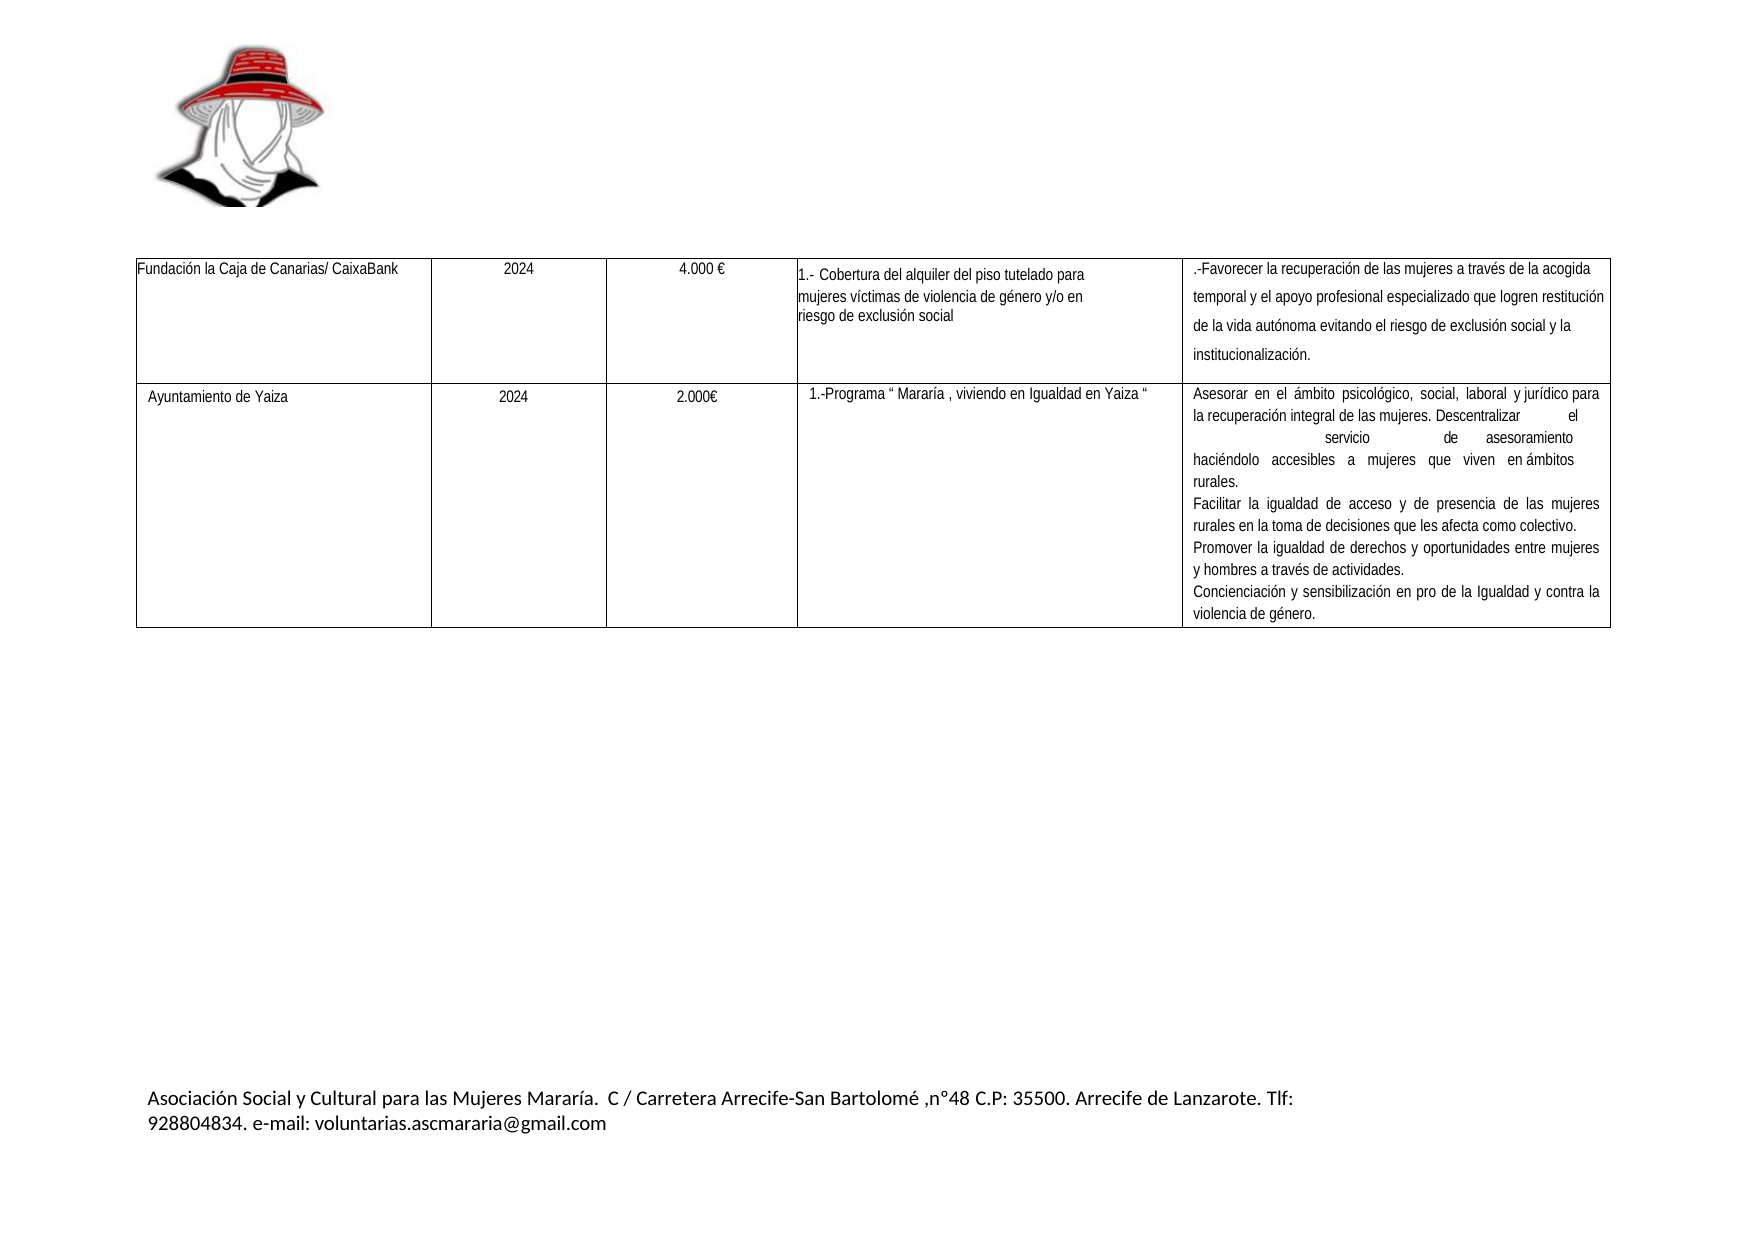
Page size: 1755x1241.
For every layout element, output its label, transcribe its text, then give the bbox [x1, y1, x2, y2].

table_cell 2024 [432, 384, 606, 627]
table_header 1.- Cobertura del alquiler del piso tutelado para mujeres víctimas de violencia de género y/o en riesgo de exclusión social [798, 259, 1182, 383]
table_cell Ayuntamiento de Yaiza [137, 384, 431, 627]
table_header 2024 [432, 259, 606, 383]
table_cell 1.-Programa “ Mararía , viviendo en Igualdad en Yaiza “ [798, 384, 1182, 627]
table_header Fundación la Caja de Canarias/ CaixaBank [137, 259, 431, 383]
table_header .-Favorecer la recuperación de las mujeres a través de la acogida temporal y el apoyo profesional especializado que logren restitución de la vida autónoma evitando el riesgo de exclusión social y la institucionalización. [1183, 259, 1610, 383]
table_header 4.000 € [607, 259, 797, 383]
table_cell Asesorar en el ámbito psicológico, social, laboral y jurídico para la recuperación integral de las mujeres. Descentralizar el servicio de asesoramiento haciéndolo accesibles a mujeres que viven en ámbitos rurales. Facilitar la igualdad de acceso y de presencia de las mujeres rurales en la toma de decisiones que les afecta como colectivo. Promover la igualdad de derechos y oportunidades entre mujeres y hombres a través de actividades. Concienciación y sensibilización en pro de la Igualdad y contra la violencia de género. [1183, 384, 1610, 627]
table_cell 2.000€ [607, 384, 797, 627]
